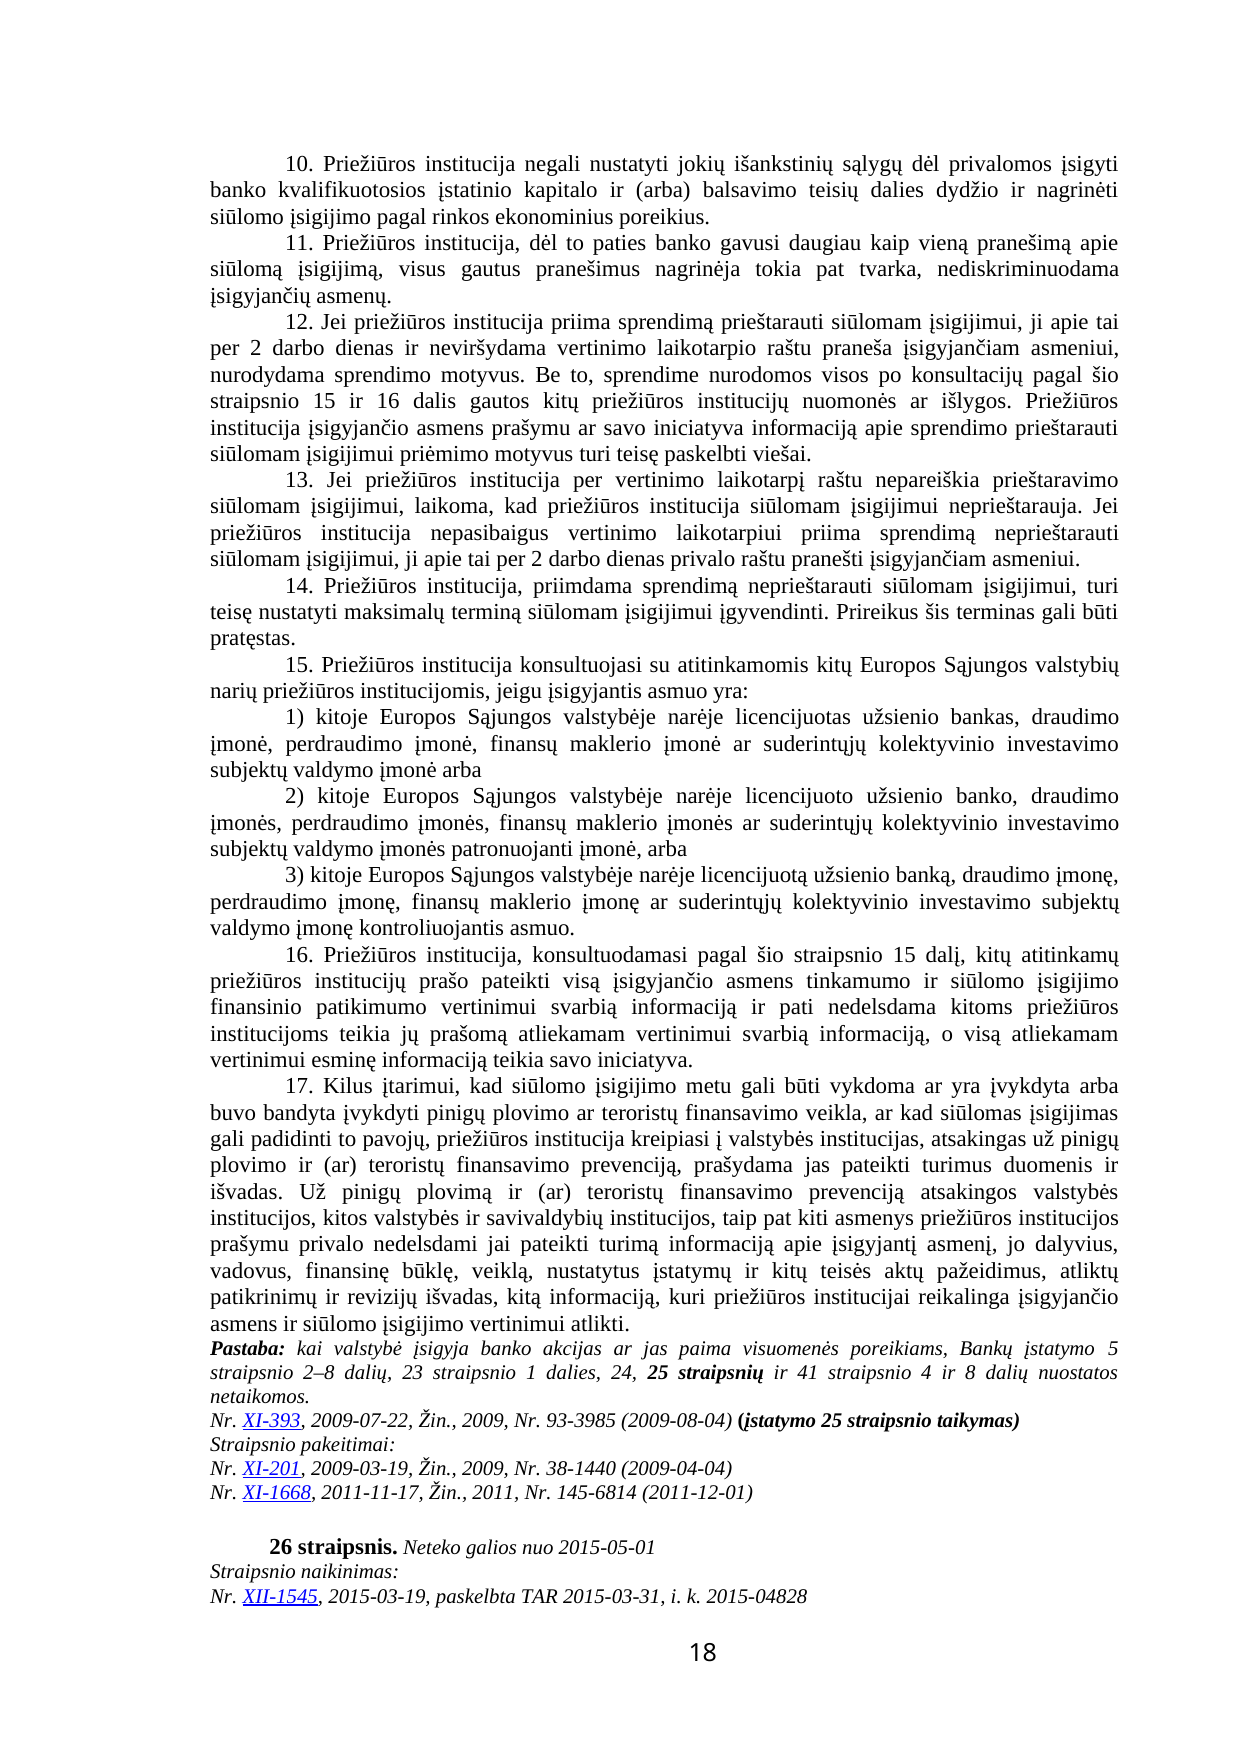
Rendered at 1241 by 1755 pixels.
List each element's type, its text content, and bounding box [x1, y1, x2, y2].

text 3) kitoje Europos Sąjungos valstybėje narėje licencijuotą užsienio banką, draudimo įmonę, perdraudimo įmonę, finansų maklerio įmonę ar suderintųjų kolektyvinio investavimo subjektų valdymo įmonę kontroliuojantis asmuo. [210, 862, 1120, 941]
text Pastaba: kai valstybė įsigyja banko akcijas ar jas paima visuomenės poreikiams, Bankų įstatymo 5 straipsnio 2–8 dalių, 23 straipsnio 1 dalies, 24, 25 straipsnių ir 41 straipsnio 4 ir 8 dalių nuostatos netaikomos. [210, 1336, 1120, 1408]
text 2) kitoje Europos Sąjungos valstybėje narėje licencijuoto užsienio banko, draudimo įmonės, perdraudimo įmonės, finansų maklerio įmonės ar suderintųjų kolektyvinio investavimo subjektų valdymo įmonės patronuojanti įmonė, arba [210, 782, 1120, 862]
text 13. Jei priežiūros institucija per vertinimo laikotarpį raštu nepareiškia prieštaravimo siūlomam įsigijimui, laikoma, kad priežiūros institucija siūlomam įsigijimui neprieštarauja. Jei priežiūros institucija nepasibaigus vertinimo laikotarpiui priima sprendimą neprieštarauti siūlomam įsigijimui, ji apie tai per 2 darbo dienas privalo raštu pranešti įsigyjančiam asmeniui. [210, 466, 1120, 572]
text Straipsnio pakeitimai: [210, 1432, 1120, 1456]
text Nr. XI-393, 2009-07-22, Žin., 2009, Nr. 93-3985 (2009-08-04) (įstatymo 25 straipsnio taikymas) [210, 1408, 1120, 1432]
text Nr. XI-201, 2009-03-19, Žin., 2009, Nr. 38-1440 (2009-04-04) [210, 1456, 1120, 1480]
text 16. Priežiūros institucija, konsultuodamasi pagal šio straipsnio 15 dalį, kitų atitinkamų priežiūros institucijų prašo pateikti visą įsigyjančio asmens tinkamumo ir siūlomo įsigijimo finansinio patikimumo vertinimui svarbią informaciją ir pati nedelsdama kitoms priežiūros institucijoms teikia jų prašomą atliekamam vertinimui svarbią informaciją, o visą atliekamam vertinimui esminę informaciją teikia savo iniciatyva. [210, 941, 1120, 1072]
text 11. Priežiūros institucija, dėl to paties banko gavusi daugiau kaip vieną pranešimą apie siūlomą įsigijimą, visus gautus pranešimus nagrinėja tokia pat tvarka, nediskriminuodama įsigyjančių asmenų. [210, 229, 1120, 308]
text 15. Priežiūros institucija konsultuojasi su atitinkamomis kitų Europos Sąjungos valstybių narių priežiūros institucijomis, jeigu įsigyjantis asmuo yra: [210, 651, 1120, 703]
text 1) kitoje Europos Sąjungos valstybėje narėje licencijuotas užsienio bankas, draudimo įmonė, perdraudimo įmonė, finansų maklerio įmonė ar suderintųjų kolektyvinio investavimo subjektų valdymo įmonė arba [210, 703, 1120, 782]
text Straipsnio naikinimas: [210, 1559, 1120, 1583]
text 12. Jei priežiūros institucija priima sprendimą prieštarauti siūlomam įsigijimui, ji apie tai per 2 darbo dienas ir neviršydama vertinimo laikotarpio raštu praneša įsigyjančiam asmeniui, nurodydama sprendimo motyvus. Be to, sprendime nurodomos visos po konsultacijų pagal šio straipsnio 15 ir 16 dalis gautos kitų priežiūros institucijų nuomonės ar išlygos. Priežiūros institucija įsigyjančio asmens prašymu ar savo iniciatyva informaciją apie sprendimo prieštarauti siūlomam įsigijimui priėmimo motyvus turi teisę paskelbti viešai. [210, 308, 1120, 466]
text Nr. XI-1668, 2011-11-17, Žin., 2011, Nr. 145-6814 (2011-12-01) [210, 1480, 1120, 1504]
text 17. Kilus įtarimui, kad siūlomo įsigijimo metu gali būti vykdoma ar yra įvykdyta arba buvo bandyta įvykdyti pinigų plovimo ar teroristų finansavimo veikla, ar kad siūlomas įsigijimas gali padidinti to pavojų, priežiūros institucija kreipiasi į valstybės institucijas, atsakingas už pinigų plovimo ir (ar) teroristų finansavimo prevenciją, prašydama jas pateikti turimus duomenis ir išvadas. Už pinigų plovimą ir (ar) teroristų finansavimo prevenciją atsakingos valstybės institucijos, kitos valstybės ir savivaldybių institucijos, taip pat kiti asmenys priežiūros institucijos prašymu privalo nedelsdami jai pateikti turimą informaciją apie įsigyjantį asmenį, jo dalyvius, vadovus, finansinę būklę, veiklą, nustatytus įstatymų ir kitų teisės aktų pažeidimus, atliktų patikrinimų ir revizijų išvadas, kitą informaciją, kuri priežiūros institucijai reikalinga įsigyjančio asmens ir siūlomo įsigijimo vertinimui atlikti. [210, 1072, 1120, 1336]
text 14. Priežiūros institucija, priimdama sprendimą neprieštarauti siūlomam įsigijimui, turi teisę nustatyti maksimalų terminą siūlomam įsigijimui įgyvendinti. Prireikus šis terminas gali būti pratęstas. [210, 572, 1120, 651]
text Nr. XII-1545, 2015-03-19, paskelbta TAR 2015-03-31, i. k. 2015-04828 [210, 1583, 1120, 1608]
text 26 straipsnis. Neteko galios nuo 2015-05-01 [210, 1533, 1120, 1559]
text 10. Priežiūros institucija negali nustatyti jokių išankstinių sąlygų dėl privalomos įsigyti banko kvalifikuotosios įstatinio kapitalo ir (arba) balsavimo teisių dalies dydžio ir nagrinėti siūlomo įsigijimo pagal rinkos ekonominius poreikius. [210, 150, 1120, 229]
